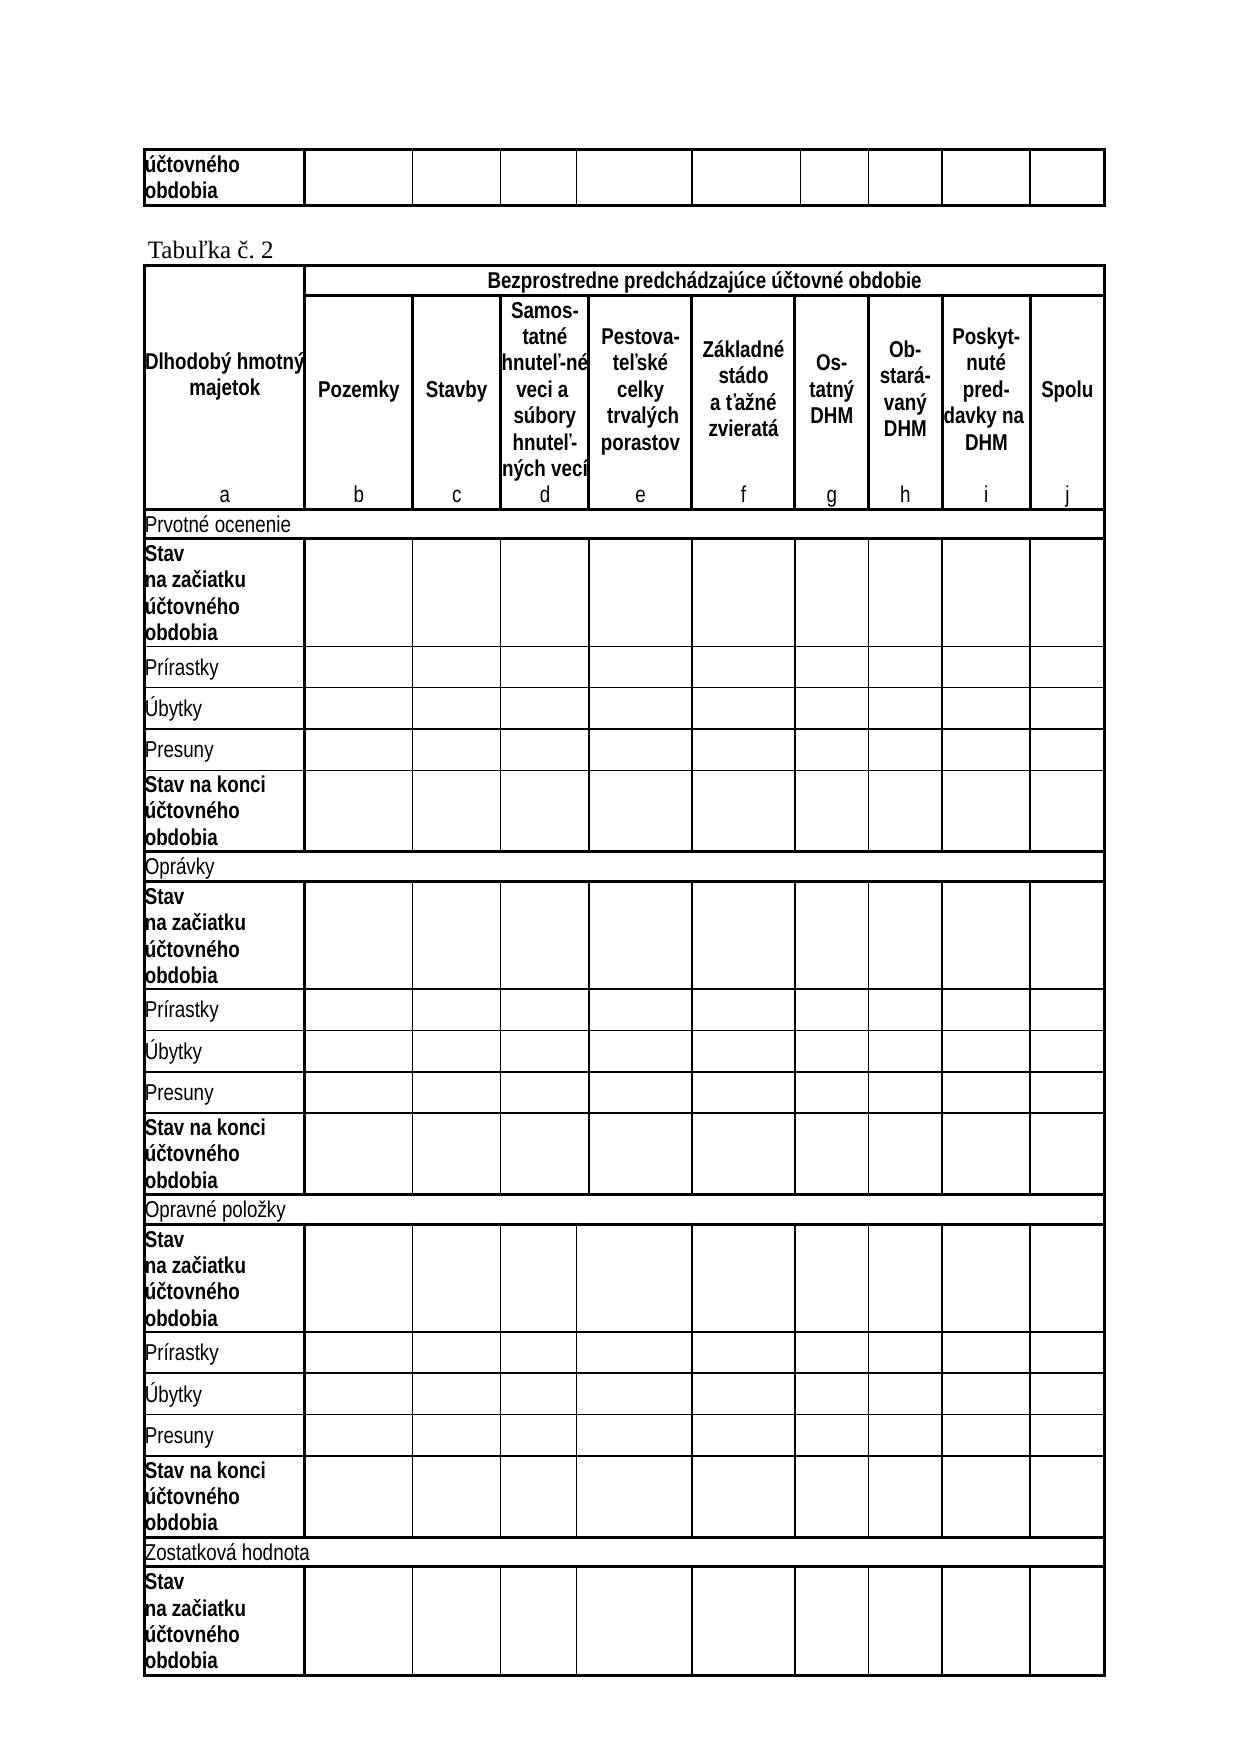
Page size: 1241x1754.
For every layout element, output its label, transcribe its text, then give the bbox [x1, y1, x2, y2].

table_cell [693, 990, 794, 1029]
table_cell Stav na začiatku účtovného obdobia [146, 1568, 303, 1674]
table_cell [501, 1374, 576, 1414]
table_cell [943, 540, 1029, 646]
table_cell [413, 1457, 500, 1536]
table_cell [413, 1415, 500, 1455]
table_cell [577, 151, 691, 203]
table_cell [796, 883, 868, 988]
table_cell [1031, 540, 1103, 646]
table_cell [1031, 1333, 1103, 1372]
table_header Dlhodobý hmotný majetok [146, 267, 303, 481]
table_cell h [870, 481, 941, 507]
table_cell [693, 1226, 794, 1331]
table_cell [306, 730, 412, 769]
table_cell [943, 1415, 1029, 1455]
table_cell [306, 1031, 412, 1071]
table_cell [1031, 1114, 1103, 1193]
table_cell [413, 1031, 500, 1071]
table_cell [501, 1415, 576, 1455]
table_cell [501, 540, 588, 646]
table_cell [590, 688, 691, 728]
table_cell [306, 1073, 412, 1112]
table_cell [413, 730, 500, 769]
table_cell [590, 883, 691, 988]
table_cell [501, 883, 588, 988]
table_cell [869, 730, 941, 769]
table_cell [693, 1415, 794, 1455]
table_cell [796, 1457, 868, 1536]
table_cell [1031, 688, 1103, 728]
table_cell [577, 1226, 691, 1331]
table_cell [943, 1333, 1029, 1372]
table_cell [577, 1374, 691, 1414]
table_cell Stav na začiatku účtovného obdobia [146, 540, 303, 646]
table_cell [306, 1114, 412, 1193]
table_cell [413, 771, 500, 850]
table_cell [306, 1226, 412, 1331]
table_cell [796, 1114, 868, 1193]
table_cell [869, 1073, 941, 1112]
table_cell [306, 1457, 412, 1536]
table_cell [796, 1073, 868, 1112]
table_cell [943, 1031, 1029, 1071]
table_cell [306, 883, 412, 988]
table_cell [943, 730, 1029, 769]
table_cell [501, 1226, 576, 1331]
table_cell [796, 771, 868, 850]
table_cell [796, 1031, 868, 1071]
text Tabuľka č. 2 [148, 235, 1093, 264]
table_cell [306, 1374, 412, 1414]
table_cell [590, 1114, 691, 1193]
table_cell [693, 647, 794, 687]
table_cell Opravné položky [146, 1196, 1103, 1222]
table_cell [413, 1333, 500, 1372]
table_cell Pozemky [306, 297, 411, 481]
table_cell [869, 1568, 941, 1674]
table_cell [943, 688, 1029, 728]
table_cell [590, 647, 691, 687]
table_cell [1031, 1457, 1103, 1536]
table_cell [306, 1333, 412, 1372]
table_cell Presuny [146, 1415, 303, 1455]
table_cell Spolu [1032, 297, 1103, 481]
table_cell [796, 540, 868, 646]
table_cell [1031, 1568, 1103, 1674]
table_cell [796, 990, 868, 1029]
table_cell [577, 1333, 691, 1372]
table_cell [1031, 1226, 1103, 1331]
table_cell [796, 647, 868, 687]
table_cell [943, 883, 1029, 988]
table_cell [413, 1226, 500, 1331]
table_cell Presuny [146, 1073, 303, 1112]
table_cell [869, 1374, 941, 1414]
table_cell [413, 990, 500, 1029]
table_cell [943, 1457, 1029, 1536]
table_cell Stav na konci účtovného obdobia [146, 1114, 303, 1193]
table_cell [590, 771, 691, 850]
table_cell g [796, 481, 867, 507]
table_cell [1031, 1031, 1103, 1071]
table_cell [1031, 730, 1103, 769]
table_cell [306, 540, 412, 646]
table_cell [1031, 1374, 1103, 1414]
table_cell b [306, 481, 411, 507]
table_header Bezprostredne predchádzajúce účtovné obdobie [306, 267, 1103, 293]
table_cell [869, 688, 941, 728]
table_cell [501, 990, 588, 1029]
table_cell [501, 1457, 576, 1536]
table_cell [693, 1374, 794, 1414]
table_cell Prírastky [146, 990, 303, 1029]
table_cell Stav na začiatku účtovného obdobia [146, 883, 303, 988]
table_cell [501, 688, 588, 728]
table_cell j [1032, 481, 1103, 507]
table_cell Stav na konci účtovného obdobia [146, 1457, 303, 1536]
table_cell Stav na konci účtovného obdobia [146, 771, 303, 850]
table_cell [943, 1226, 1029, 1331]
table_cell Prírastky [146, 647, 303, 687]
table_cell [796, 688, 868, 728]
table_cell [869, 1333, 941, 1372]
table_cell [693, 688, 794, 728]
table_cell [577, 1568, 691, 1674]
table_cell [693, 771, 794, 850]
table_cell Stavby [414, 297, 499, 481]
table_cell [306, 688, 412, 728]
table_cell Samos-tatné hnuteľ-né veci a súbory hnuteľ-ných vecí [502, 297, 587, 481]
table_cell [796, 1415, 868, 1455]
table_cell [693, 151, 800, 203]
table_cell [577, 1457, 691, 1536]
table_cell účtovného obdobia [146, 151, 303, 203]
table_cell [413, 1568, 500, 1674]
table_cell [501, 730, 588, 769]
table_cell [796, 1374, 868, 1414]
table_cell [943, 647, 1029, 687]
table_cell Presuny [146, 730, 303, 769]
table_cell [1031, 883, 1103, 988]
table_cell [501, 1031, 588, 1071]
table_cell [1031, 151, 1103, 203]
table_cell [306, 647, 412, 687]
table_cell [1031, 647, 1103, 687]
table_cell [869, 990, 941, 1029]
table_cell [306, 1568, 412, 1674]
table_cell [501, 151, 576, 203]
table_cell [693, 1333, 794, 1372]
table_cell [693, 1073, 794, 1112]
table_cell [501, 1114, 588, 1193]
table_cell [413, 688, 500, 728]
table_cell [501, 771, 588, 850]
table_cell [413, 540, 500, 646]
table_cell [796, 1333, 868, 1372]
table_cell [306, 151, 412, 203]
table_cell [943, 990, 1029, 1029]
table_cell [869, 647, 941, 687]
table_cell [943, 1568, 1029, 1674]
table_cell [693, 1568, 794, 1674]
table_cell [501, 1333, 576, 1372]
table_cell [306, 771, 412, 850]
table_cell Oprávky [146, 853, 1103, 880]
table_cell [943, 771, 1029, 850]
table_cell [693, 883, 794, 988]
table_cell [869, 151, 941, 203]
table_cell [413, 1073, 500, 1112]
table_cell Prvotné ocenenie [146, 511, 1103, 537]
table_cell [943, 1114, 1029, 1193]
table_cell [943, 1073, 1029, 1112]
table_cell [869, 540, 941, 646]
table_cell Zostatková hodnota [146, 1539, 1103, 1565]
table_cell [869, 771, 941, 850]
table_cell Stav na začiatku účtovného obdobia [146, 1226, 303, 1331]
table_cell [693, 1114, 794, 1193]
table_cell [590, 730, 691, 769]
table_cell [693, 1457, 794, 1536]
table_cell Základné stádo a ťažné zvieratá [693, 297, 793, 481]
table_cell [501, 647, 588, 687]
table_cell [801, 151, 868, 203]
table_cell [577, 1415, 691, 1455]
table_cell Pestova-teľské celky trvalých porastov [590, 297, 690, 481]
table_cell [796, 1568, 868, 1674]
table_cell Úbytky [146, 688, 303, 728]
table_cell [413, 1114, 500, 1193]
table_cell Os-tatný DHM [796, 297, 867, 481]
table_cell e [590, 481, 690, 507]
table_cell [501, 1073, 588, 1112]
table_cell Úbytky [146, 1374, 303, 1414]
table_cell [1031, 1415, 1103, 1455]
table_cell d [502, 481, 587, 507]
table_cell c [414, 481, 499, 507]
table_cell [869, 1114, 941, 1193]
table_cell f [693, 481, 793, 507]
table_cell [1031, 771, 1103, 850]
table_cell [943, 151, 1029, 203]
table_cell [869, 1226, 941, 1331]
table_cell [693, 540, 794, 646]
table_cell [590, 990, 691, 1029]
table_cell [869, 1457, 941, 1536]
table_cell [796, 1226, 868, 1331]
table_cell [693, 730, 794, 769]
table_cell [413, 1374, 500, 1414]
table_cell [413, 151, 500, 203]
table_cell [590, 1031, 691, 1071]
table_cell [693, 1031, 794, 1071]
table_cell [590, 1073, 691, 1112]
table_cell [413, 883, 500, 988]
table_cell [1031, 1073, 1103, 1112]
table_cell [869, 883, 941, 988]
table_cell Úbytky [146, 1031, 303, 1071]
table_cell [1031, 990, 1103, 1029]
table_cell [306, 990, 412, 1029]
table_cell a [146, 481, 303, 507]
table_cell Poskyt-nuté pred-davky na DHM [944, 297, 1029, 481]
table_cell i [944, 481, 1029, 507]
table_cell [869, 1031, 941, 1071]
table_cell [869, 1415, 941, 1455]
table_cell [796, 730, 868, 769]
table_cell [413, 647, 500, 687]
table_cell [306, 1415, 412, 1455]
table_cell [590, 540, 691, 646]
table_cell Ob-stará-vaný DHM [870, 297, 941, 481]
table_cell Prírastky [146, 1333, 303, 1372]
table_cell [943, 1374, 1029, 1414]
table_cell [501, 1568, 576, 1674]
